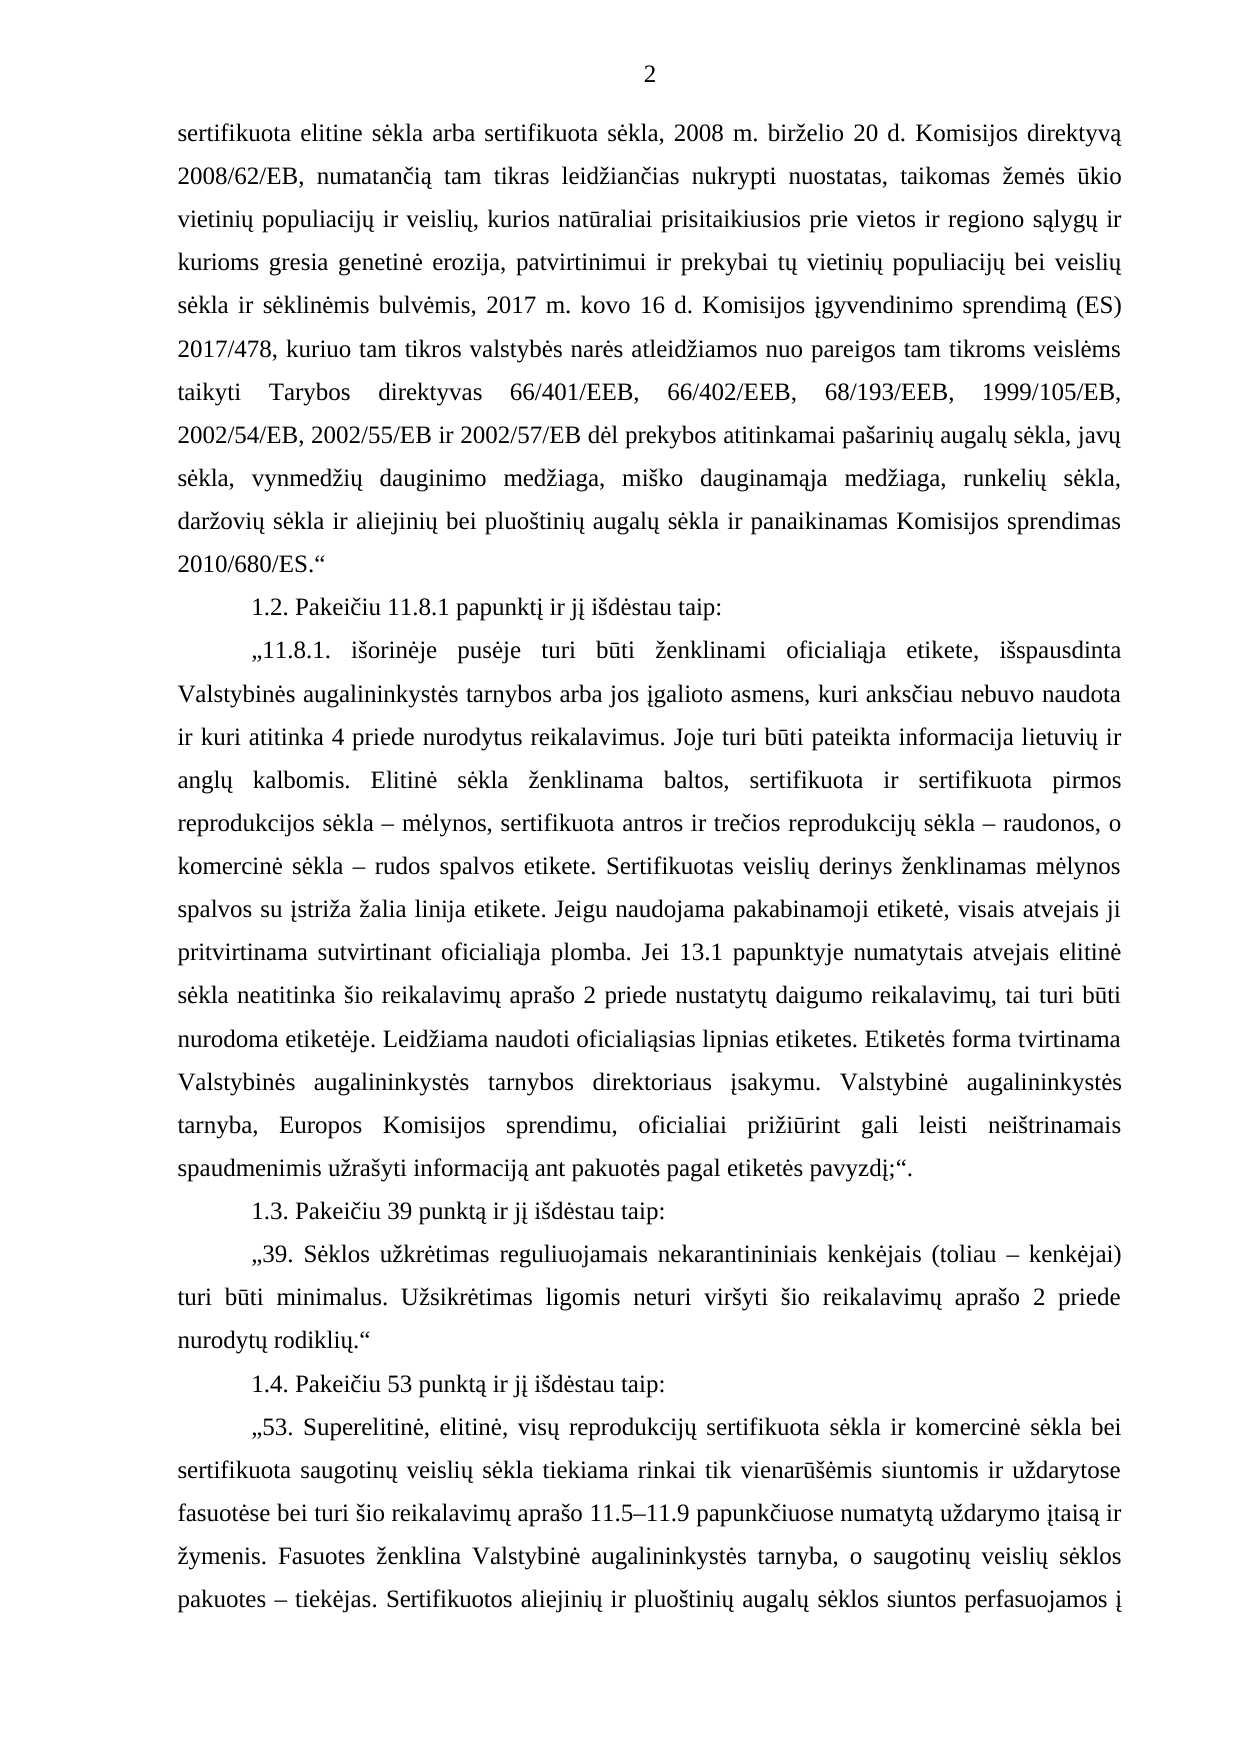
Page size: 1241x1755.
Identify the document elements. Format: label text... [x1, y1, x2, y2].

text „53. Superelitinė, elitinė, visų reprodukcijų sertifikuota sėkla ir komercinė sėkla bei sertifikuota saugotinų veislių sėkla tiekiama rinkai tik vienarūšėmis siuntomis ir uždarytose fasuotėse bei turi šio reikalavimų aprašo 11.5–11.9 papunkčiuose numatytą uždarymo įtaisą ir žymenis. Fasuotes ženklina Valstybinė augalininkystės tarnyba, o saugotinų veislių sėklos pakuotes – tiekėjas. Sertifikuotos aliejinių ir pluoštinių augalų sėklos siuntos perfasuojamos į [177, 1412, 1122, 1613]
text „39. Sėklos užkrėtimas reguliuojamais nekarantininiais kenkėjais (toliau – kenkėjai) turi būti minimalus. Užsikrėtimas ligomis neturi viršyti šio reikalavimų aprašo 2 priede nurodytų rodiklių.“ [177, 1239, 1122, 1354]
text sertifikuota elitine sėkla arba sertifikuota sėkla, 2008 m. birželio 20 d. Komisijos direktyvą 2008/62/EB, numatančią tam tikras leidžiančias nukrypti nuostatas, taikomas žemės ūkio vietinių populiacijų ir veislių, kurios natūraliai prisitaikiusios prie vietos ir regiono sąlygų ir kurioms gresia genetinė erozija, patvirtinimui ir prekybai tų vietinių populiacijų bei veislių sėkla ir sėklinėmis bulvėmis, 2017 m. kovo 16 d. Komisijos įgyvendinimo sprendimą (ES) 2017/478, kuriuo tam tikros valstybės narės atleidžiamos nuo pareigos tam tikroms veislėms taikyti Tarybos direktyvas 66/401/EEB, 66/402/EEB, 68/193/EEB, 1999/105/EB, 2002/54/EB, 2002/55/EB ir 2002/57/EB dėl prekybos atitinkamai pašarinių augalų sėkla, javų sėkla, vynmedžių dauginimo medžiaga, miško dauginamąja medžiaga, runkelių sėkla, daržovių sėkla ir aliejinių bei pluoštinių augalų sėkla ir panaikinamas Komisijos sprendimas 2010/680/ES.“ [177, 118, 1122, 578]
text 1.4. Pakeičiu 53 punktą ir jį išdėstau taip: [177, 1369, 1122, 1397]
text 1.3. Pakeičiu 39 punktą ir jį išdėstau taip: [177, 1196, 1122, 1225]
text 1.2. Pakeičiu 11.8.1 papunktį ir jį išdėstau taip: [177, 592, 1122, 621]
text „11.8.1. išorinėje pusėje turi būti ženklinami oficialiąja etikete, išspausdinta Valstybinės augalininkystės tarnybos arba jos įgalioto asmens, kuri anksčiau nebuvo naudota ir kuri atitinka 4 priede nurodytus reikalavimus. Joje turi būti pateikta informacija lietuvių ir anglų kalbomis. Elitinė sėkla ženklinama baltos, sertifikuota ir sertifikuota pirmos reprodukcijos sėkla – mėlynos, sertifikuota antros ir trečios reprodukcijų sėkla – raudonos, o komercinė sėkla – rudos spalvos etikete. Sertifikuotas veislių derinys ženklinamas mėlynos spalvos su įstriža žalia linija etikete. Jeigu naudojama pakabinamoji etiketė, visais atvejais ji pritvirtinama sutvirtinant oficialiąja plomba. Jei 13.1 papunktyje numatytais atvejais elitinė sėkla neatitinka šio reikalavimų aprašo 2 priede nustatytų daigumo reikalavimų, tai turi būti nurodoma etiketėje. Leidžiama naudoti oficialiąsias lipnias etiketes. Etiketės forma tvirtinama Valstybinės augalininkystės tarnybos direktoriaus įsakymu. Valstybinė augalininkystės tarnyba, Europos Komisijos sprendimu, oficialiai prižiūrint gali leisti neištrinamais spaudmenimis užrašyti informaciją ant pakuotės pagal etiketės pavyzdį;“. [177, 636, 1122, 1182]
